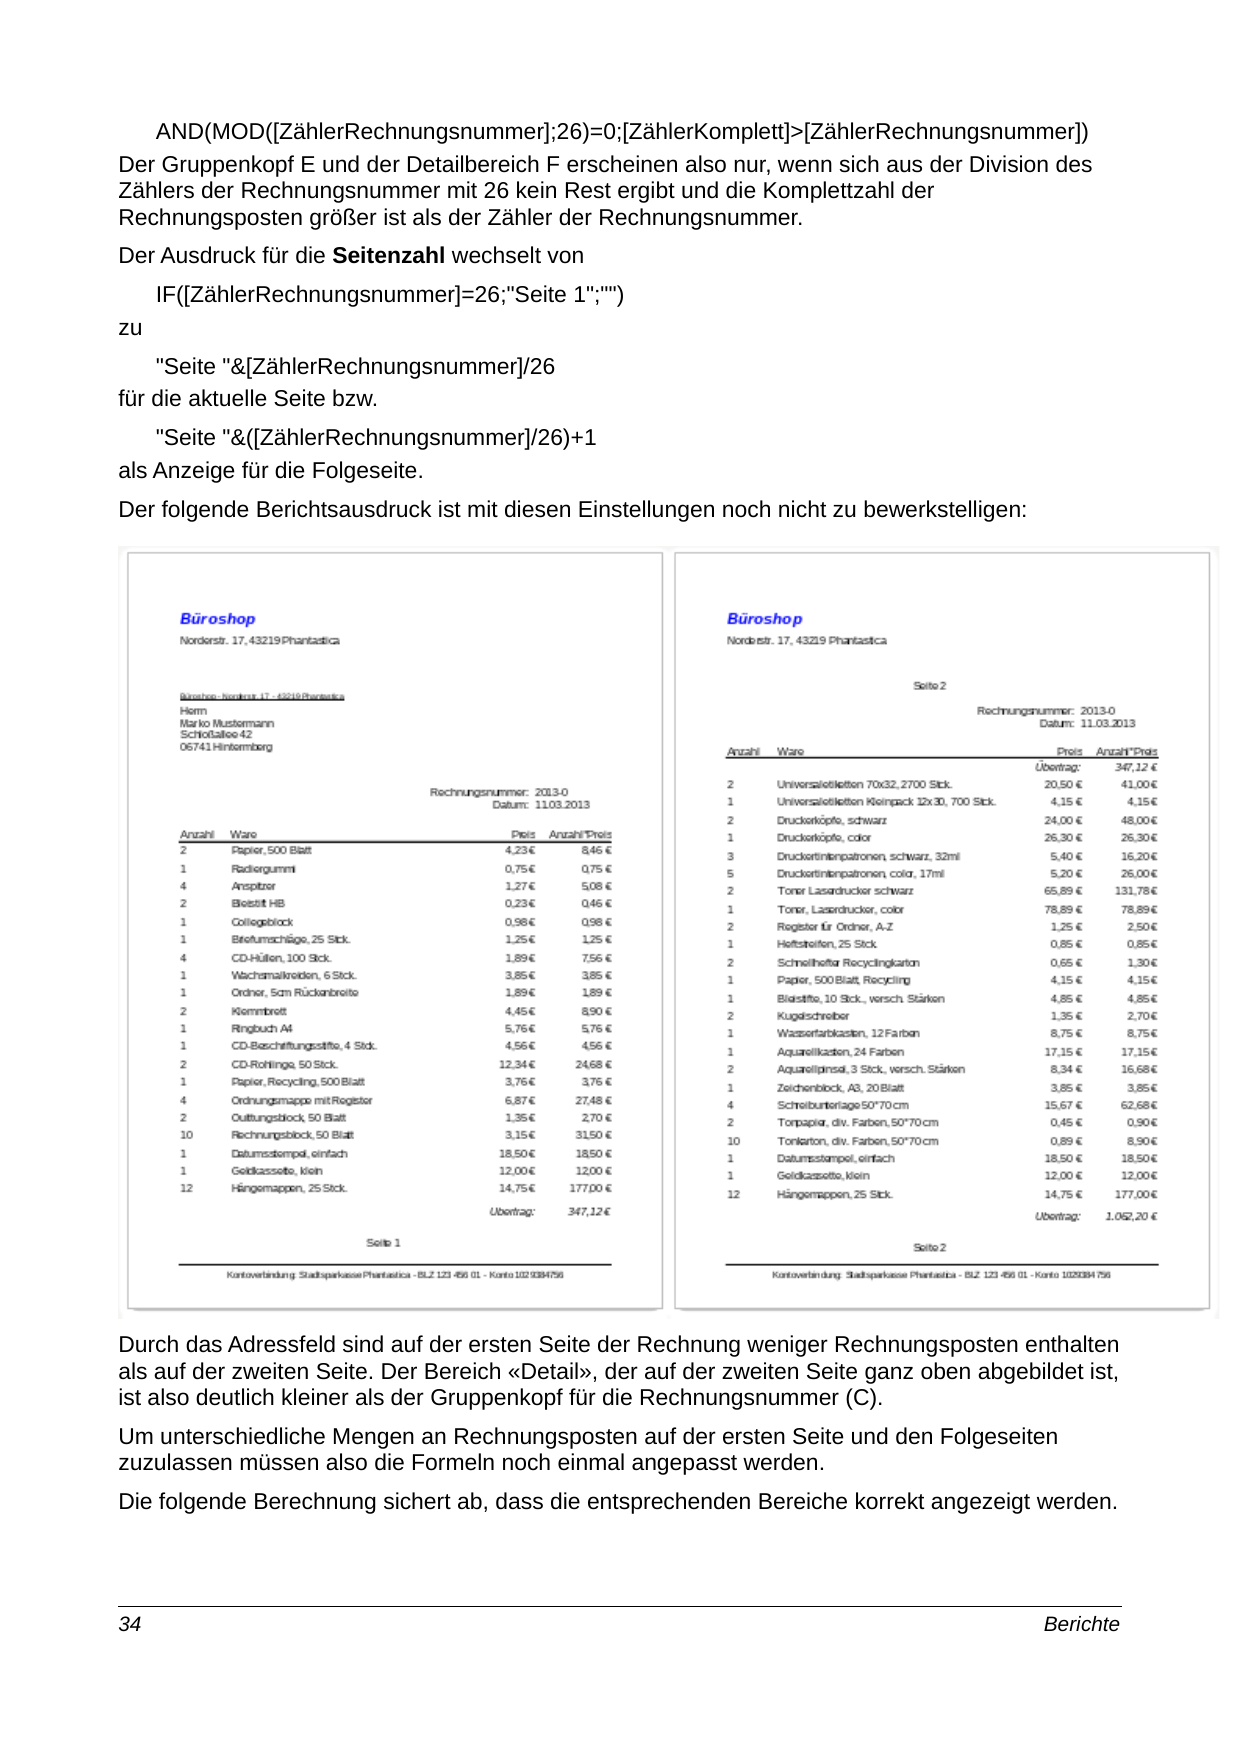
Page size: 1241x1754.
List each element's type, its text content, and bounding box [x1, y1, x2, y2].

text IF([ZählerRechnungsnummer]=26;"Seite 1";"") [156, 281, 1122, 307]
text Der Ausdruck für die Seitenzahl wechselt von [118, 242, 1122, 269]
text AND(MOD([ZählerRechnungsnummer];26)=0;[ZählerKomplett]>[ZählerRechnungsnummer]) [156, 118, 1122, 144]
text Die folgende Berechnung sichert ab, dass die entsprechenden Bereiche korrekt angezeigt werden. [118, 1488, 1122, 1514]
text Der Gruppenkopf E und der Detailbereich F erscheinen also nur, wenn sich aus der Division des Zählers der Rechnungsnummer mit 26 kein Rest ergibt und die Komplettzahl der Rechnungsposten größer ist als der Zähler der Rechnungsnummer. [118, 151, 1122, 230]
text Der folgende Berichtsausdruck ist mit diesen Einstellungen noch nicht zu bewerkstelligen: [118, 496, 1122, 522]
text Durch das Adressfeld sind auf der ersten Seite der Rechnung weniger Rechnungsposten enthalten als auf der zweiten Seite. Der Bereich «Detail», der auf der zweiten Seite ganz oben abgebildet ist, ist also deutlich kleiner als der Gruppenkopf für die Rechnungsnummer (C). [118, 1331, 1122, 1410]
text als Anzeige für die Folgeseite. [118, 457, 1122, 483]
text zu [118, 314, 1122, 340]
text für die aktuelle Seite bzw. [118, 385, 1122, 412]
text "Seite "&[ZählerRechnungsnummer]/26 [156, 353, 1122, 379]
text Um unterschiedliche Mengen an Rechnungsposten auf der ersten Seite und den Folgeseiten zuzulassen müssen also die Formeln noch einmal angepasst werden. [118, 1423, 1122, 1476]
text "Seite "&([ZählerRechnungsnummer]/26)+1 [156, 424, 1122, 450]
picture [118, 546, 1220, 1319]
